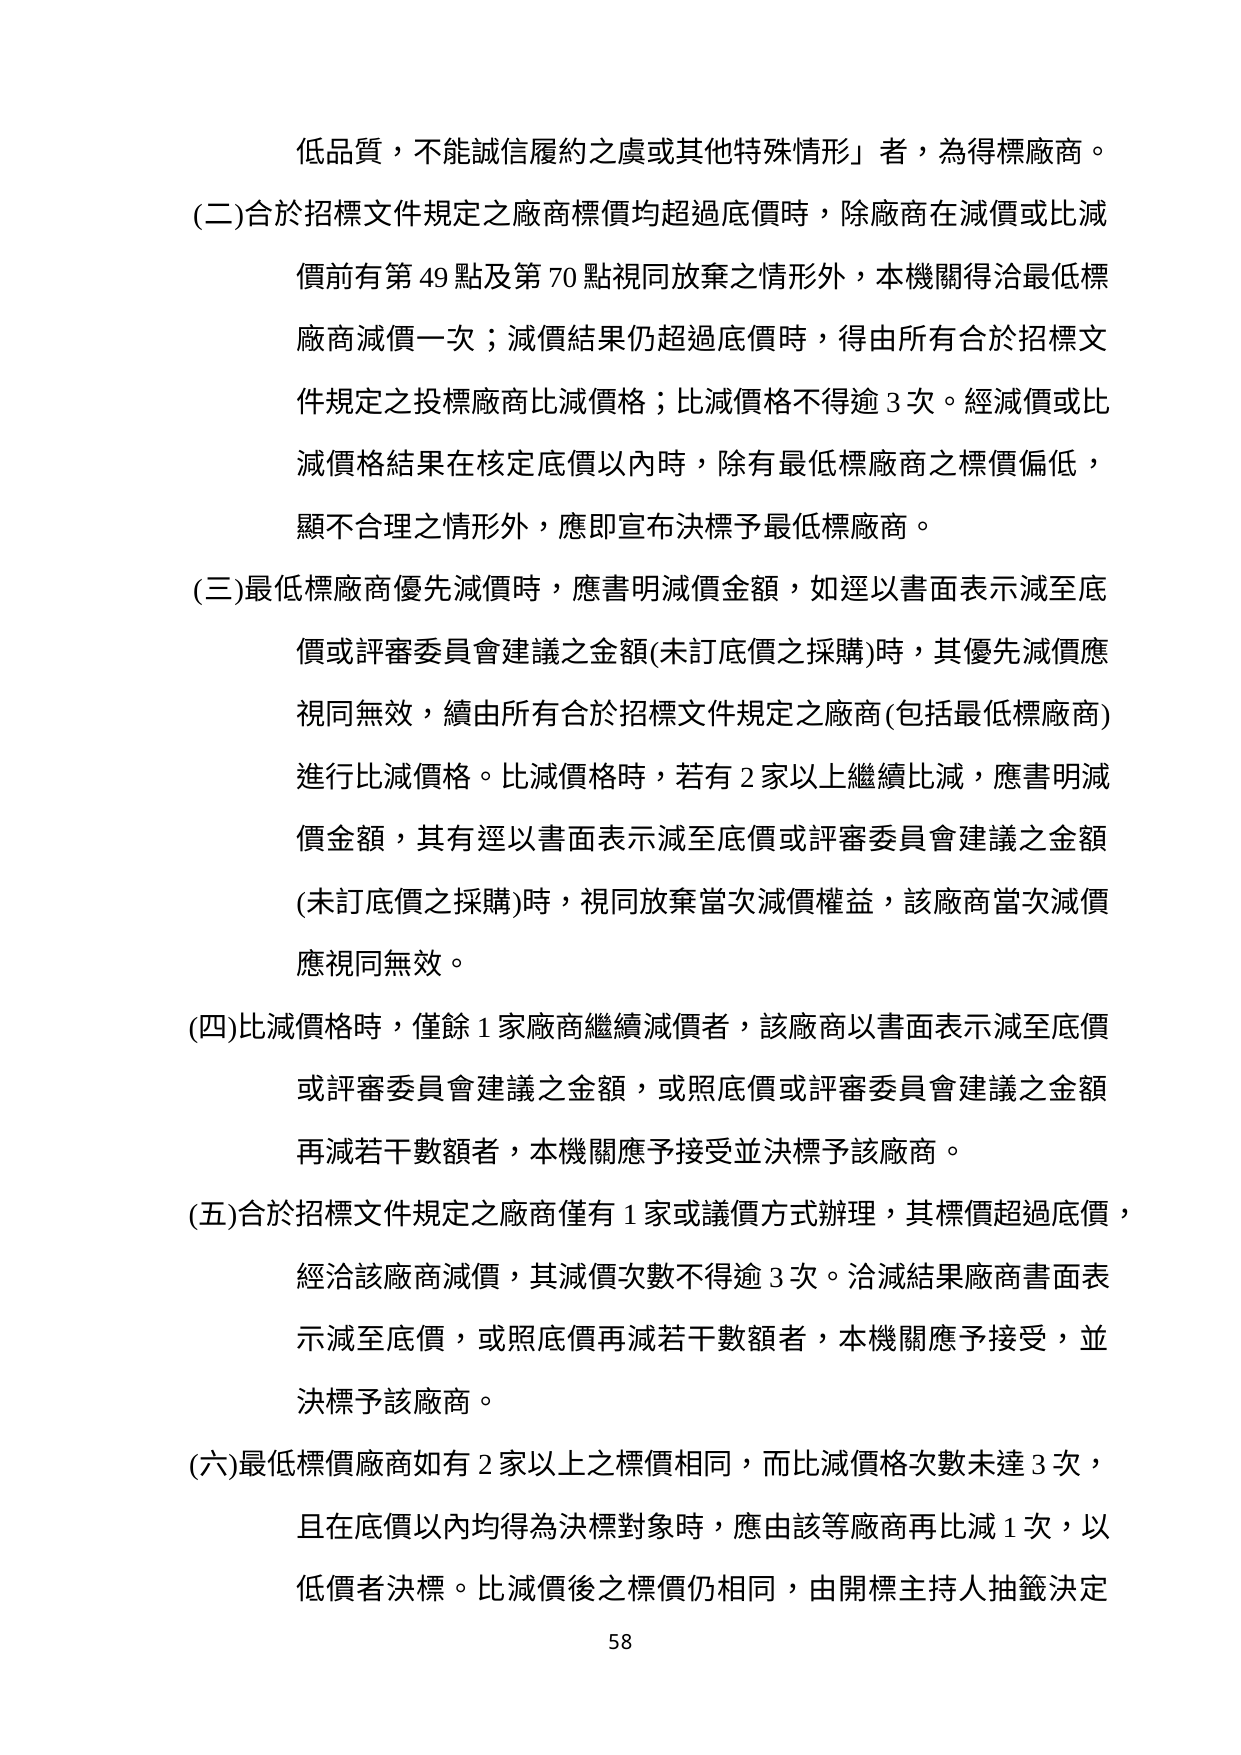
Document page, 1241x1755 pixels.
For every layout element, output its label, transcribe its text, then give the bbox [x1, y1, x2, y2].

text (四)比減價格時，僅餘1家廠商繼續減價者，該廠商以書面表示減至底價或評審委員會建議之金額，或照底價或評審委員會建議之金額再減若干數額者，本機關應予接受並決標予該廠商。 [130, 983, 1110, 1170]
text (六)最低標價廠商如有2家以上之標價相同，而比減價格次數未達3次，且在底價以內均得為決標對象時，應由該等廠商再比減1次，以低價者決標。比減價後之標價仍相同，由開標主持人抽籤決定 [130, 1420, 1110, 1608]
text (五)合於招標文件規定之廠商僅有1家或議價方式辦理，其標價超過底價，經洽該廠商減價，其減價次數不得逾3次。洽減結果廠商書面表示減至底價，或照底價再減若干數額者，本機關應予接受，並決標予該廠商。 [130, 1170, 1110, 1420]
text (三)最低標廠商優先減價時，應書明減價金額，如逕以書面表示減至底價或評審委員會建議之金額(未訂底價之採購)時，其優先減價應視同無效，續由所有合於招標文件規定之廠商(包括最低標廠商)進行比減價格。比減價格時，若有2家以上繼續比減，應書明減價金額，其有逕以書面表示減至底價或評審委員會建議之金額(未訂底價之採購)時，視同放棄當次減價權益，該廠商當次減價應視同無效。 [130, 545, 1110, 983]
text (二)合於招標文件規定之廠商標價均超過底價時，除廠商在減價或比減價前有第49點及第70點視同放棄之情形外，本機關得洽最低標廠商減價一次；減價結果仍超過底價時，得由所有合於招標文件規定之投標廠商比減價格；比減價格不得逾3次。經減價或比減價格結果在核定底價以內時，除有最低標廠商之標價偏低，顯不合理之情形外，應即宣布決標予最低標廠商。 [130, 170, 1110, 545]
text (一)除招標文件另有規定者外，標價以總標單上中文數目字填寫之總價為準，經審查以合於招標文件規定且在底價(未訂底價之採購為評審委員會建議之金額或預算金額，下同)以內之最低標價廠商，且無採購法第58條「總標價或部分標價偏低，顯不合理，有降低品質，不能誠信履約之虞或其他特殊情形」者，為得標廠商。 [130, 108, 1110, 170]
